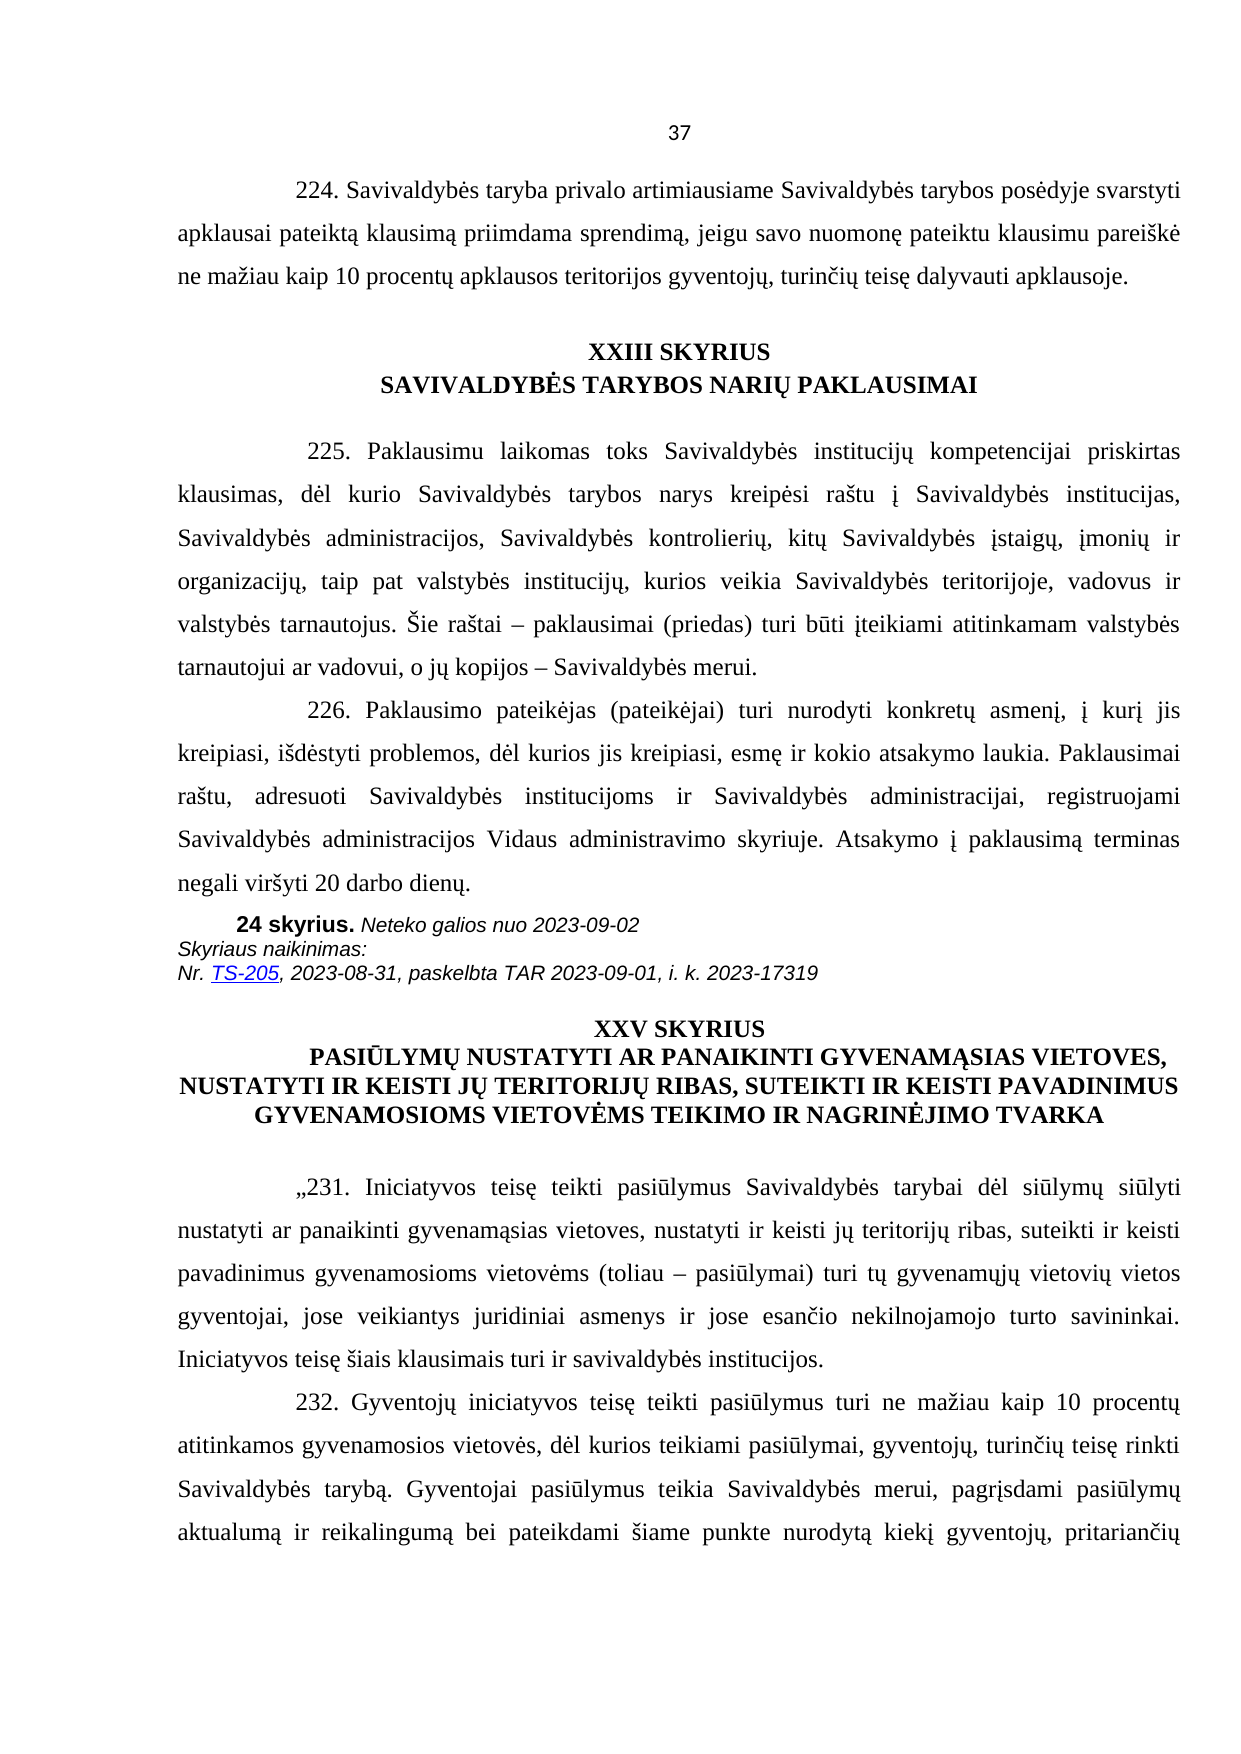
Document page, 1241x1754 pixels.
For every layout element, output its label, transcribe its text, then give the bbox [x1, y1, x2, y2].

text XXV SKYRIUS [177, 1014, 1181, 1042]
text 24 skyrius. Neteko galios nuo 2023-09-02 [177, 911, 1181, 937]
text XXIII SKYRIUS [177, 337, 1181, 366]
text 225. Paklausimu laikomas toks Savivaldybės institucijų kompetencijai priskirtas klausimas, dėl kurio Savivaldybės tarybos narys kreipėsi raštu į Savivaldybės institucijas, Savivaldybės administracijos, Savivaldybės kontrolierių, kitų Savivaldybės įstaigų, įmonių ir organizacijų, taip pat valstybės institucijų, kurios veikia Savivaldybės teritorijoje, vadovus ir valstybės tarnautojus. Šie raštai – paklausimai (priedas) turi būti įteikiami atitinkamam valstybės tarnautojui ar vadovui, o jų kopijos – Savivaldybės merui. [177, 436, 1181, 681]
text 224. Savivaldybės taryba privalo artimiausiame Savivaldybės tarybos posėdyje svarstyti apklausai pateiktą klausimą priimdama sprendimą, jeigu savo nuomonę pateiktu klausimu pareiškė ne mažiau kaip 10 procentų apklausos teritorijos gyventojų, turinčių teisę dalyvauti apklausoje. [177, 175, 1181, 290]
text 232. Gyventojų iniciatyvos teisę teikti pasiūlymus turi ne mažiau kaip 10 procentų atitinkamos gyvenamosios vietovės, dėl kurios teikiami pasiūlymai, gyventojų, turinčių teisę rinkti Savivaldybės tarybą. Gyventojai pasiūlymus teikia Savivaldybės merui, pagrįsdami pasiūlymų aktualumą ir reikalingumą bei pateikdami šiame punkte nurodytą kiekį gyventojų, pritariančių [177, 1387, 1181, 1546]
text 226. Paklausimo pateikėjas (pateikėjai) turi nurodyti konkretų asmenį, į kurį jis kreipiasi, išdėstyti problemos, dėl kurios jis kreipiasi, esmę ir kokio atsakymo laukia. Paklausimai raštu, adresuoti Savivaldybės institucijoms ir Savivaldybės administracijai, registruojami Savivaldybės administracijos Vidaus administravimo skyriuje. Atsakymo į paklausimą terminas negali viršyti 20 darbo dienų. [177, 695, 1181, 896]
text Skyriaus naikinimas: [177, 937, 1181, 961]
text Nr. TS-205, 2023-08-31, paskelbta TAR 2023-09-01, i. k. 2023-17319 [177, 961, 1181, 985]
text „231. Iniciatyvos teisę teikti pasiūlymus Savivaldybės tarybai dėl siūlymų siūlyti nustatyti ar panaikinti gyvenamąsias vietoves, nustatyti ir keisti jų teritorijų ribas, suteikti ir keisti pavadinimus gyvenamosioms vietovėms (toliau – pasiūlymai) turi tų gyvenamųjų vietovių vietos gyventojai, jose veikiantys juridiniai asmenys ir jose esančio nekilnojamojo turto savininkai. Iniciatyvos teisę šiais klausimais turi ir savivaldybės institucijos. [177, 1172, 1181, 1373]
text PASIŪLYMŲ NUSTATYTI AR PANAIKINTI GYVENAMĄSIAS VIETOVES, NUSTATYTI IR KEISTI JŲ TERITORIJŲ RIBAS, SUTEIKTI IR KEISTI PAVADINIMUS GYVENAMOSIOMS VIETOVĖMS TEIKIMO IR NAGRINĖJIMO TVARKA [177, 1042, 1181, 1129]
text SAVIVALDYBĖS TARYBOS NARIŲ PAKLAUSIMAI [177, 370, 1181, 399]
